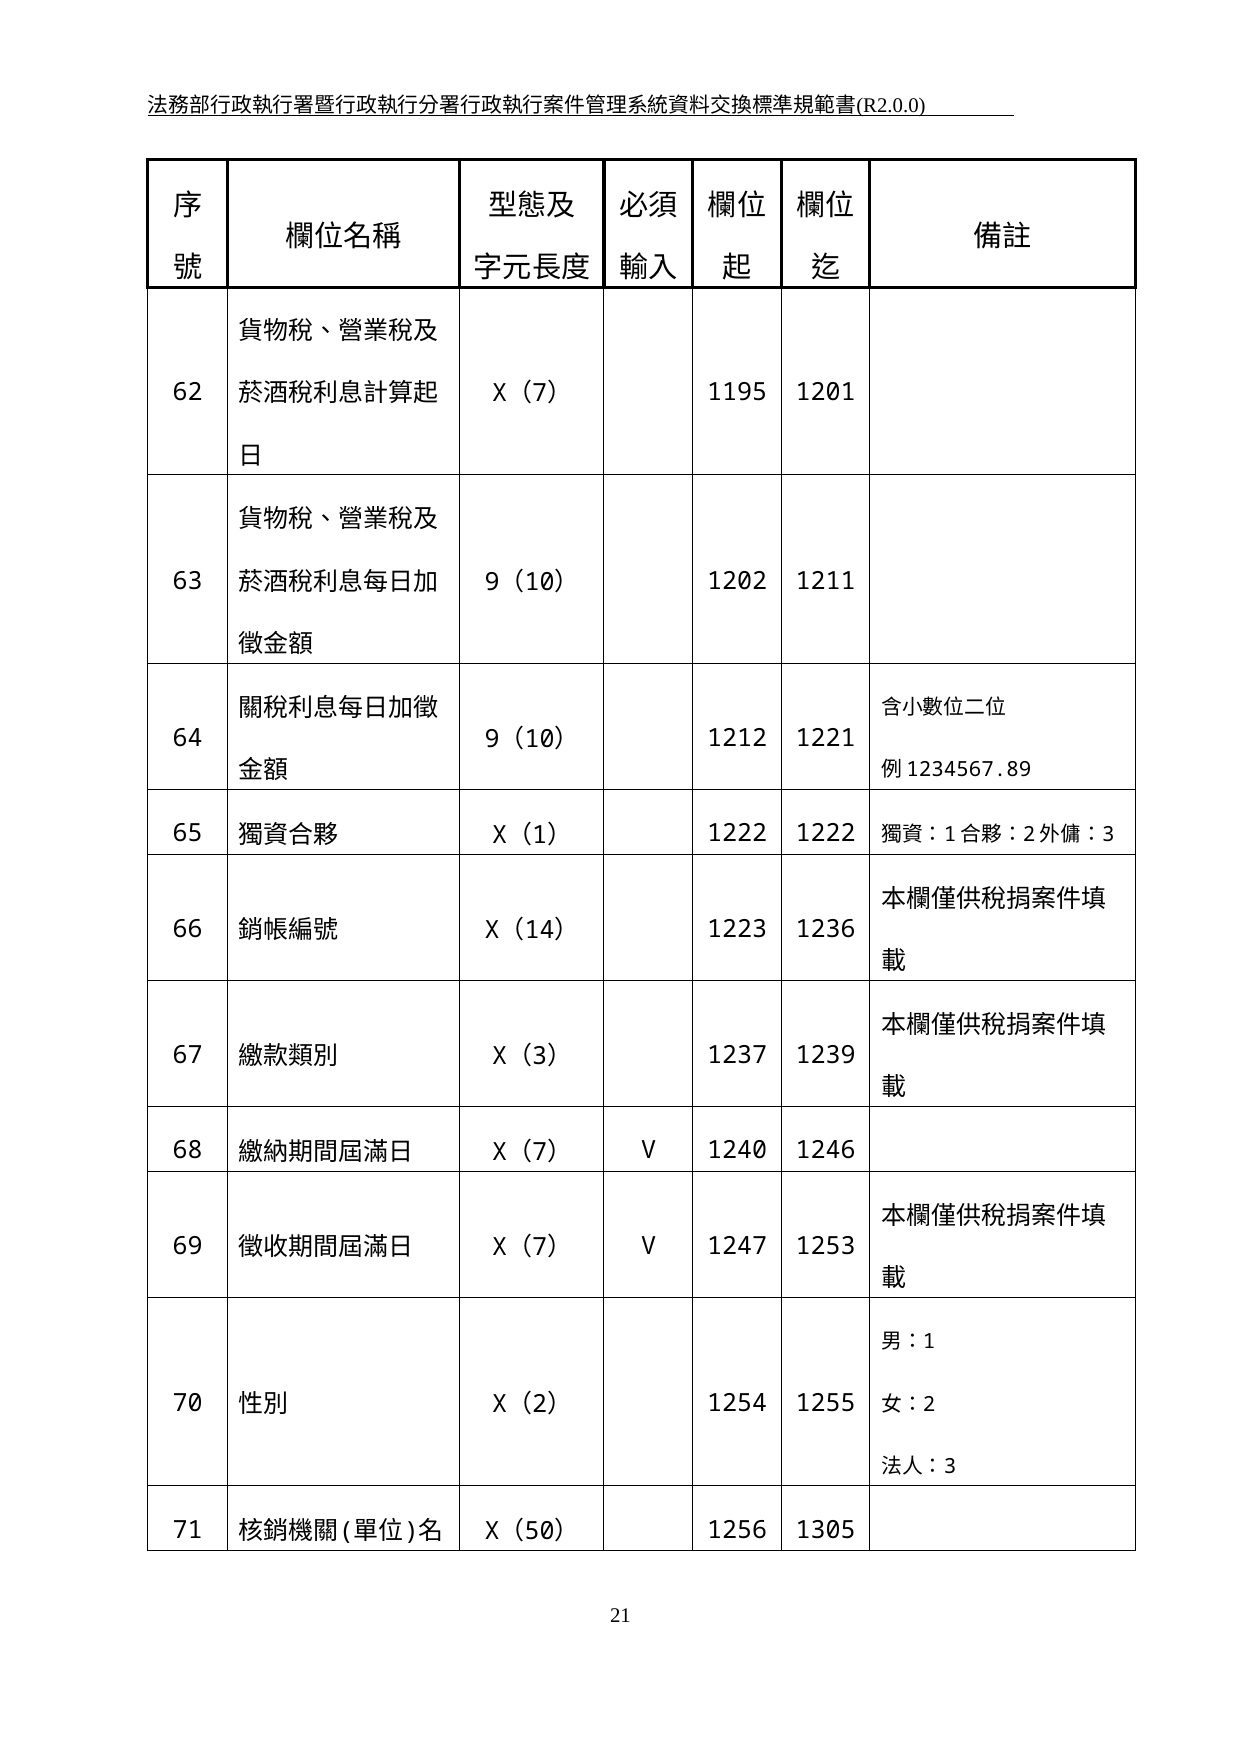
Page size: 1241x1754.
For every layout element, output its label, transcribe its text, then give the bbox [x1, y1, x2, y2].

table_header 型態及 字元長度 [461, 161, 602, 286]
table_cell 1195 [693, 289, 781, 474]
table_cell 1305 [782, 1486, 869, 1550]
table_cell 1223 [693, 855, 781, 980]
table_cell 1201 [782, 289, 869, 474]
table_cell 69 [148, 1172, 227, 1297]
table_cell 1256 [693, 1486, 781, 1550]
table_cell 獨資：1合夥：2外傭：3 [870, 790, 1135, 854]
table_cell 68 [148, 1107, 227, 1171]
table_cell 1239 [782, 981, 869, 1106]
table_cell 64 [148, 664, 227, 789]
table_cell 1222 [782, 790, 869, 854]
table_header 備註 [871, 161, 1134, 286]
table_cell 71 [148, 1486, 227, 1550]
table_cell [604, 1486, 692, 1550]
table_cell 性別 [228, 1298, 459, 1485]
table_cell [604, 790, 692, 854]
table_cell 本欄僅供稅捐案件填載 [870, 1172, 1135, 1297]
table_cell 銷帳編號 [228, 855, 459, 980]
table_cell X（7） [460, 1172, 603, 1297]
table_cell 本欄僅供稅捐案件填載 [870, 981, 1135, 1106]
table_cell [604, 981, 692, 1106]
table_cell [870, 1486, 1135, 1550]
table_cell 1246 [782, 1107, 869, 1171]
table_cell 1211 [782, 475, 869, 663]
table_cell [604, 1298, 692, 1485]
table_cell 1254 [693, 1298, 781, 1485]
table_cell 1253 [782, 1172, 869, 1297]
table_cell X（3） [460, 981, 603, 1106]
table_header 欄位 起 [694, 161, 780, 286]
table_cell V [604, 1172, 692, 1297]
table_cell 62 [148, 289, 227, 474]
table_cell 繳款類別 [228, 981, 459, 1106]
table_cell 1202 [693, 475, 781, 663]
table_cell 男：1 女：2 法人：3 [870, 1298, 1135, 1485]
table_cell 1237 [693, 981, 781, 1106]
table_cell 獨資合夥 [228, 790, 459, 854]
table_cell X（7） [460, 289, 603, 474]
table_cell 63 [148, 475, 227, 663]
table_cell 65 [148, 790, 227, 854]
table_cell 核銷機關(單位)名 [228, 1486, 459, 1550]
table_cell 1221 [782, 664, 869, 789]
table_header 欄位 迄 [783, 161, 868, 286]
table_cell 67 [148, 981, 227, 1106]
table_cell 本欄僅供稅捐案件填載 [870, 855, 1135, 980]
table_cell 繳納期間屆滿日 [228, 1107, 459, 1171]
table_cell 徵收期間屆滿日 [228, 1172, 459, 1297]
table_cell 貨物稅、營業稅及菸酒稅利息計算起日 [228, 289, 459, 474]
table_cell 含小數位二位 例1234567.89 [870, 664, 1135, 789]
table_cell 1255 [782, 1298, 869, 1485]
table_cell X（2） [460, 1298, 603, 1485]
table_cell 66 [148, 855, 227, 980]
table_cell 9（10） [460, 475, 603, 663]
table_cell [604, 855, 692, 980]
table_cell X（50） [460, 1486, 603, 1550]
table_cell 1212 [693, 664, 781, 789]
table_cell [604, 664, 692, 789]
table_cell X（1） [460, 790, 603, 854]
table_header 必須 輸入 [606, 161, 691, 286]
table_cell [870, 289, 1135, 474]
table_cell V [604, 1107, 692, 1171]
table_cell 貨物稅、營業稅及菸酒稅利息每日加徵金額 [228, 475, 459, 663]
table_cell 1222 [693, 790, 781, 854]
table_cell X（7） [460, 1107, 603, 1171]
table_cell 關稅利息每日加徵金額 [228, 664, 459, 789]
table_cell 1240 [693, 1107, 781, 1171]
table_cell [604, 475, 692, 663]
table_cell [604, 289, 692, 474]
table_cell [870, 475, 1135, 663]
table_cell 9（10） [460, 664, 603, 789]
table_cell 1247 [693, 1172, 781, 1297]
table_header 序號 [149, 161, 226, 286]
table_header 欄位名稱 [229, 161, 458, 286]
table_cell 1236 [782, 855, 869, 980]
table_cell 70 [148, 1298, 227, 1485]
table_cell X（14） [460, 855, 603, 980]
table_cell [870, 1107, 1135, 1171]
